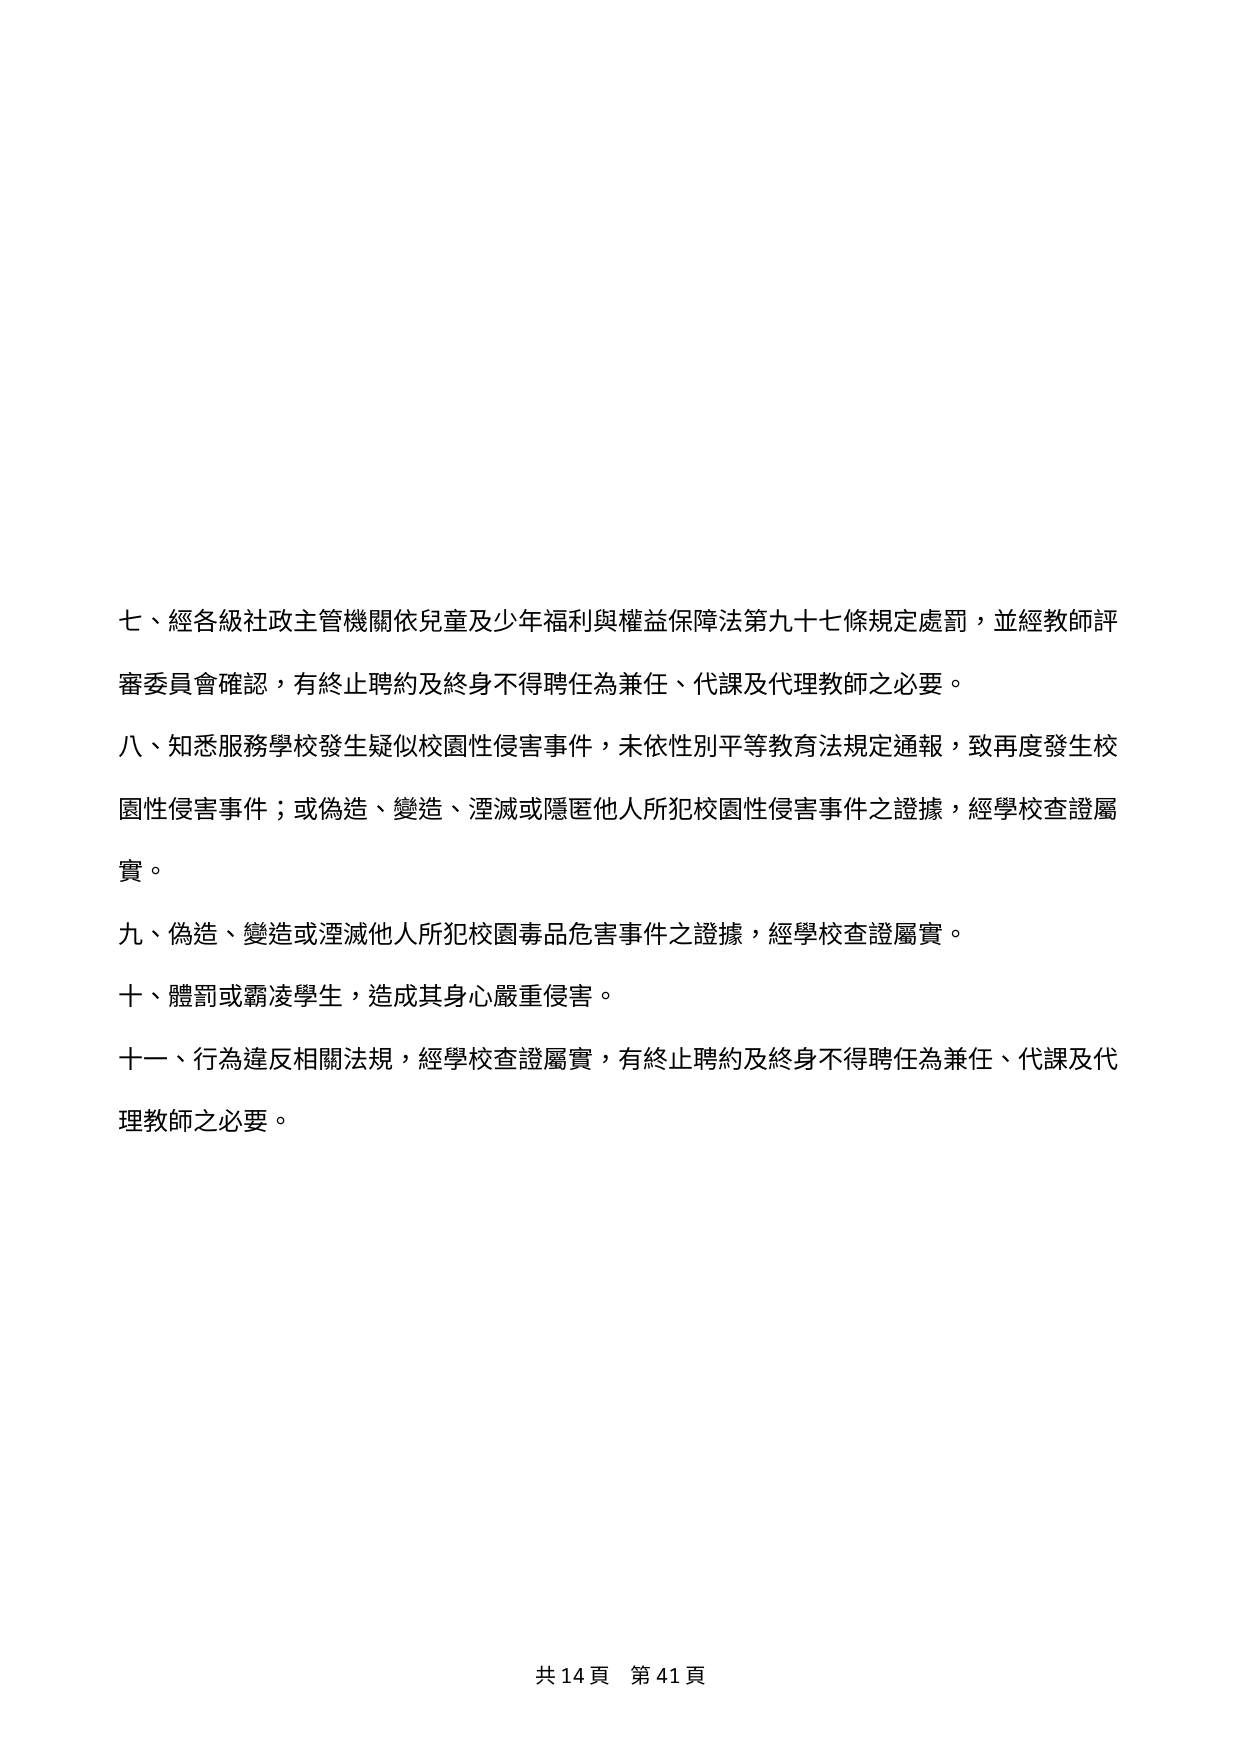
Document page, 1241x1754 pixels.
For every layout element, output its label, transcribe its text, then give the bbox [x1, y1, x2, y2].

text 九、偽造、變造或湮滅他人所犯校園毒品危害事件之證據，經學校查證屬實。 [118, 891, 1122, 953]
text 七、經各級社政主管機關依兒童及少年福利與權益保障法第九十七條規定處罰，並經教師評審委員會確認，有終止聘約及終身不得聘任為兼任、代課及代理教師之必要。 [118, 578, 1122, 703]
text 十、體罰或霸凌學生，造成其身心嚴重侵害。 [118, 953, 1122, 1016]
text 八、知悉服務學校發生疑似校園性侵害事件，未依性別平等教育法規定通報，致再度發生校園性侵害事件；或偽造、變造、湮滅或隱匿他人所犯校園性侵害事件之證據，經學校查證屬實。 [118, 703, 1122, 891]
text 十一、行為違反相關法規，經學校查證屬實，有終止聘約及終身不得聘任為兼任、代課及代理教師之必要。 [118, 1016, 1122, 1141]
